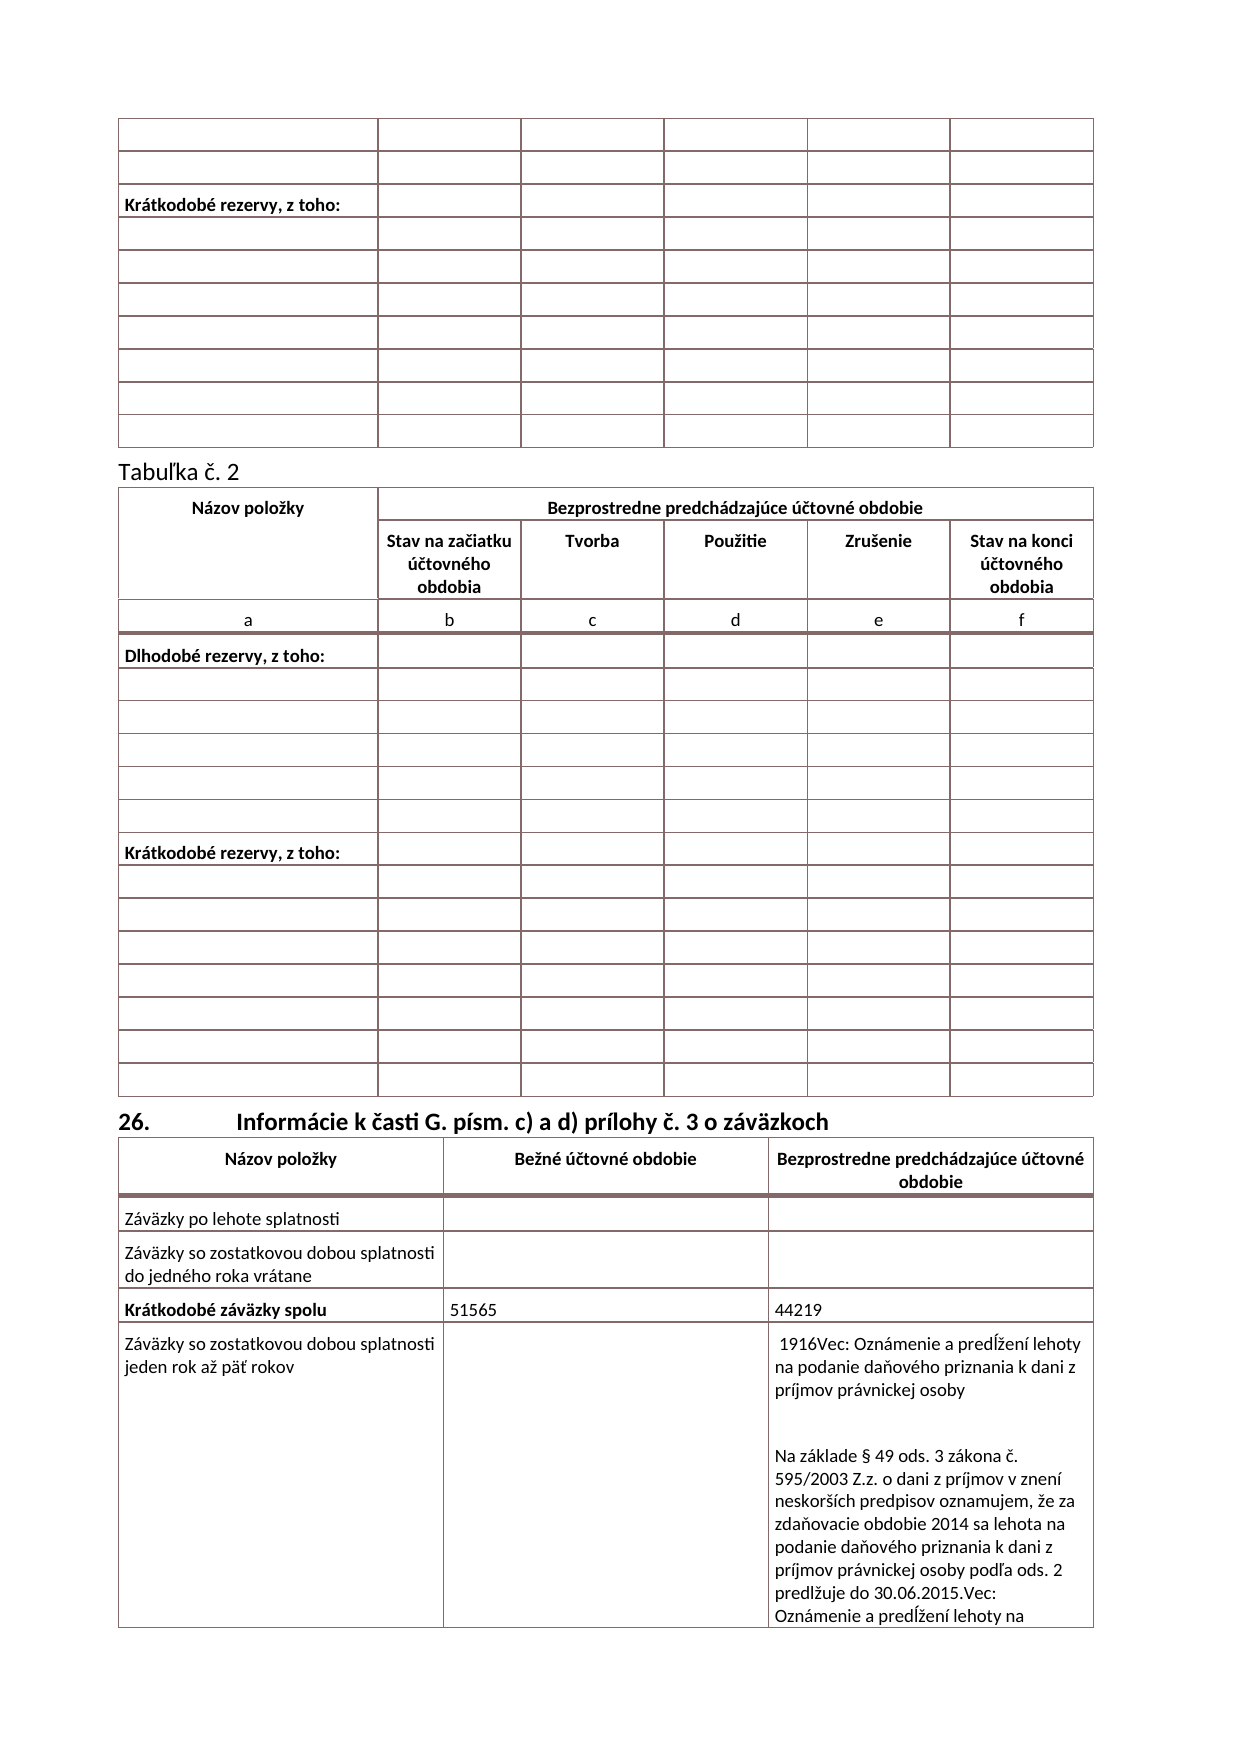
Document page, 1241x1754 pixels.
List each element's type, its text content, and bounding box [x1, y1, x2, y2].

table_header Názov položky [119, 1138, 443, 1193]
table_cell [379, 833, 520, 864]
table_cell [665, 415, 807, 447]
table_cell [951, 152, 1093, 183]
table_cell [379, 383, 520, 414]
table_cell [444, 1232, 768, 1287]
table_cell [522, 119, 663, 150]
table_header Názov položky [119, 488, 377, 598]
table_cell [951, 284, 1093, 315]
table_cell [379, 635, 520, 667]
table_cell d [665, 600, 807, 631]
table_cell [808, 119, 949, 150]
table_cell [951, 866, 1093, 897]
table_cell [379, 251, 520, 282]
table_cell [119, 1031, 377, 1062]
table_cell [379, 152, 520, 183]
table_cell [119, 800, 377, 832]
table_cell [379, 284, 520, 315]
table_cell [665, 1031, 807, 1062]
table_cell [665, 284, 807, 315]
table_cell [522, 833, 663, 864]
table_cell [951, 899, 1093, 930]
table_cell [119, 932, 377, 963]
table_cell Záväzky po lehote splatnosti [119, 1198, 443, 1230]
text Tabuľka č. 2 [118, 456, 1122, 487]
table_cell [522, 383, 663, 414]
table_cell [522, 899, 663, 930]
table_cell [522, 669, 663, 700]
table_cell [379, 317, 520, 348]
table_cell [379, 415, 520, 447]
table_cell [522, 965, 663, 996]
table_cell [379, 998, 520, 1029]
table_cell [951, 669, 1093, 700]
table_cell [522, 251, 663, 282]
table_cell [951, 383, 1093, 414]
table_cell 44219 [769, 1289, 1093, 1321]
table_cell [379, 965, 520, 996]
table_cell [951, 767, 1093, 799]
table_cell [808, 669, 949, 700]
table_cell Zrušenie [808, 521, 949, 598]
table_cell Krátkodobé rezervy, z toho: [119, 185, 377, 216]
table_cell [665, 899, 807, 930]
table_cell Stav na začiatku účtovného obdobia [379, 521, 520, 598]
table_cell [951, 350, 1093, 381]
table_cell [769, 1232, 1093, 1287]
text 26. Informácie k časti G. písm. c) a d) prílohy č. 3 o záväzkoch [118, 1106, 1122, 1137]
table_cell [951, 415, 1093, 447]
table_cell [951, 701, 1093, 733]
table_cell [522, 185, 663, 216]
table_cell [379, 866, 520, 897]
table_cell [951, 965, 1093, 996]
table_cell [808, 932, 949, 963]
table_cell [808, 701, 949, 733]
table_header Bežné účtovné obdobie [444, 1138, 768, 1193]
table_cell [119, 251, 377, 282]
table_cell [119, 383, 377, 414]
table_cell [808, 1031, 949, 1062]
table_cell [951, 1031, 1093, 1062]
table_cell [379, 899, 520, 930]
table_cell [951, 800, 1093, 832]
table_cell [665, 218, 807, 249]
table_cell [522, 701, 663, 733]
table_cell [808, 350, 949, 381]
table_cell [665, 767, 807, 799]
table_cell [522, 317, 663, 348]
table_cell [522, 635, 663, 667]
table_cell [808, 998, 949, 1029]
table_cell [951, 317, 1093, 348]
table_cell [665, 317, 807, 348]
table_cell [665, 119, 807, 150]
table_cell [379, 218, 520, 249]
table_cell [119, 734, 377, 766]
table_cell [808, 635, 949, 667]
table_cell [951, 119, 1093, 150]
table_cell [665, 1064, 807, 1096]
table_cell Krátkodobé rezervy, z toho: [119, 833, 377, 864]
table_cell [522, 998, 663, 1029]
table_cell [808, 284, 949, 315]
table_cell [665, 932, 807, 963]
table_cell [808, 185, 949, 216]
table_cell [379, 701, 520, 733]
table_cell [665, 734, 807, 766]
table_cell Krátkodobé záväzky spolu [119, 1289, 443, 1321]
table_cell [119, 669, 377, 700]
table_cell 51565 [444, 1289, 768, 1321]
table_cell [522, 415, 663, 447]
table_cell [769, 1198, 1093, 1230]
table_cell [119, 899, 377, 930]
table_cell Tvorba [522, 521, 663, 598]
table_cell [808, 317, 949, 348]
table_cell [119, 350, 377, 381]
table_cell [951, 1064, 1093, 1096]
table_cell [119, 119, 377, 150]
table_cell [119, 767, 377, 799]
table_cell [119, 1064, 377, 1096]
table_cell [665, 669, 807, 700]
table_cell [808, 218, 949, 249]
table_cell [808, 734, 949, 766]
table_cell [444, 1323, 768, 1627]
table_cell [522, 1064, 663, 1096]
table_cell [951, 218, 1093, 249]
table_cell [119, 866, 377, 897]
table_cell [951, 998, 1093, 1029]
table_cell [665, 185, 807, 216]
table_cell [522, 734, 663, 766]
table_header Bezprostredne predchádzajúce účtovné obdobie [379, 488, 1093, 519]
table_cell [665, 350, 807, 381]
table_cell [119, 152, 377, 183]
table_cell [379, 800, 520, 832]
table_cell [665, 866, 807, 897]
table_cell [808, 767, 949, 799]
table_cell [665, 800, 807, 832]
table_cell [119, 998, 377, 1029]
table_cell [665, 965, 807, 996]
table_cell [951, 833, 1093, 864]
table_cell [951, 251, 1093, 282]
table_cell Záväzky so zostatkovou dobou splatnosti do jedného roka vrátane [119, 1232, 443, 1287]
table_cell [522, 800, 663, 832]
table_cell [379, 185, 520, 216]
table_cell [665, 701, 807, 733]
table_cell [379, 1064, 520, 1096]
table_cell [522, 1031, 663, 1062]
table_cell Použitie [665, 521, 807, 598]
table_cell [119, 415, 377, 447]
table_cell [665, 251, 807, 282]
table_cell [379, 669, 520, 700]
table_cell [444, 1198, 768, 1230]
table_cell [119, 317, 377, 348]
table_cell [951, 734, 1093, 766]
table_cell [379, 734, 520, 766]
table_cell c [522, 600, 663, 631]
table_cell [522, 767, 663, 799]
table_cell [379, 767, 520, 799]
table_cell [951, 185, 1093, 216]
table_cell [522, 350, 663, 381]
table_cell a [119, 600, 377, 631]
table_cell [379, 1031, 520, 1062]
table_cell [522, 284, 663, 315]
table_cell e [808, 600, 949, 631]
table_cell [119, 218, 377, 249]
table_cell [119, 284, 377, 315]
table_cell [808, 383, 949, 414]
table_cell [951, 635, 1093, 667]
table_cell [808, 800, 949, 832]
table_cell [665, 152, 807, 183]
table_cell [379, 932, 520, 963]
table_cell [522, 218, 663, 249]
table_cell [951, 932, 1093, 963]
table_cell Dlhodobé rezervy, z toho: [119, 635, 377, 667]
table_cell [665, 998, 807, 1029]
table_cell [522, 866, 663, 897]
table_cell [808, 965, 949, 996]
table_cell [119, 965, 377, 996]
table_cell [379, 119, 520, 150]
table_cell [665, 383, 807, 414]
table_cell [808, 251, 949, 282]
table_cell [119, 701, 377, 733]
table_cell [522, 932, 663, 963]
table_cell [665, 833, 807, 864]
table_cell [808, 866, 949, 897]
table_cell b [379, 600, 520, 631]
table_cell [665, 635, 807, 667]
table_cell [379, 350, 520, 381]
table_cell Stav na konci účtovného obdobia [951, 521, 1093, 598]
table_header Bezprostredne predchádzajúce účtovné obdobie [769, 1138, 1093, 1193]
table_cell [808, 833, 949, 864]
table_cell [808, 415, 949, 447]
table_cell Záväzky so zostatkovou dobou splatnosti jeden rok až päť rokov [119, 1323, 443, 1627]
table_cell [808, 152, 949, 183]
table_cell [808, 899, 949, 930]
table_cell [522, 152, 663, 183]
table_cell f [951, 600, 1093, 631]
table_cell 1916Vec: Oznámenie a predĺžení lehoty na podanie daňového priznania k dani z príjmov právnickej osoby Na základe § 49 ods. 3 zákona č. 595/2003 Z.z. o dani z príjmov v znení neskorších predpisov oznamujem, že za zdaňovacie obdobie 2014 sa lehota na podanie daňového priznania k dani z príjmov právnickej osoby podľa ods. 2 predlžuje do 30.06.2015.Vec: Oznámenie a predĺžení lehoty na [769, 1323, 1093, 1627]
table_cell [808, 1064, 949, 1096]
